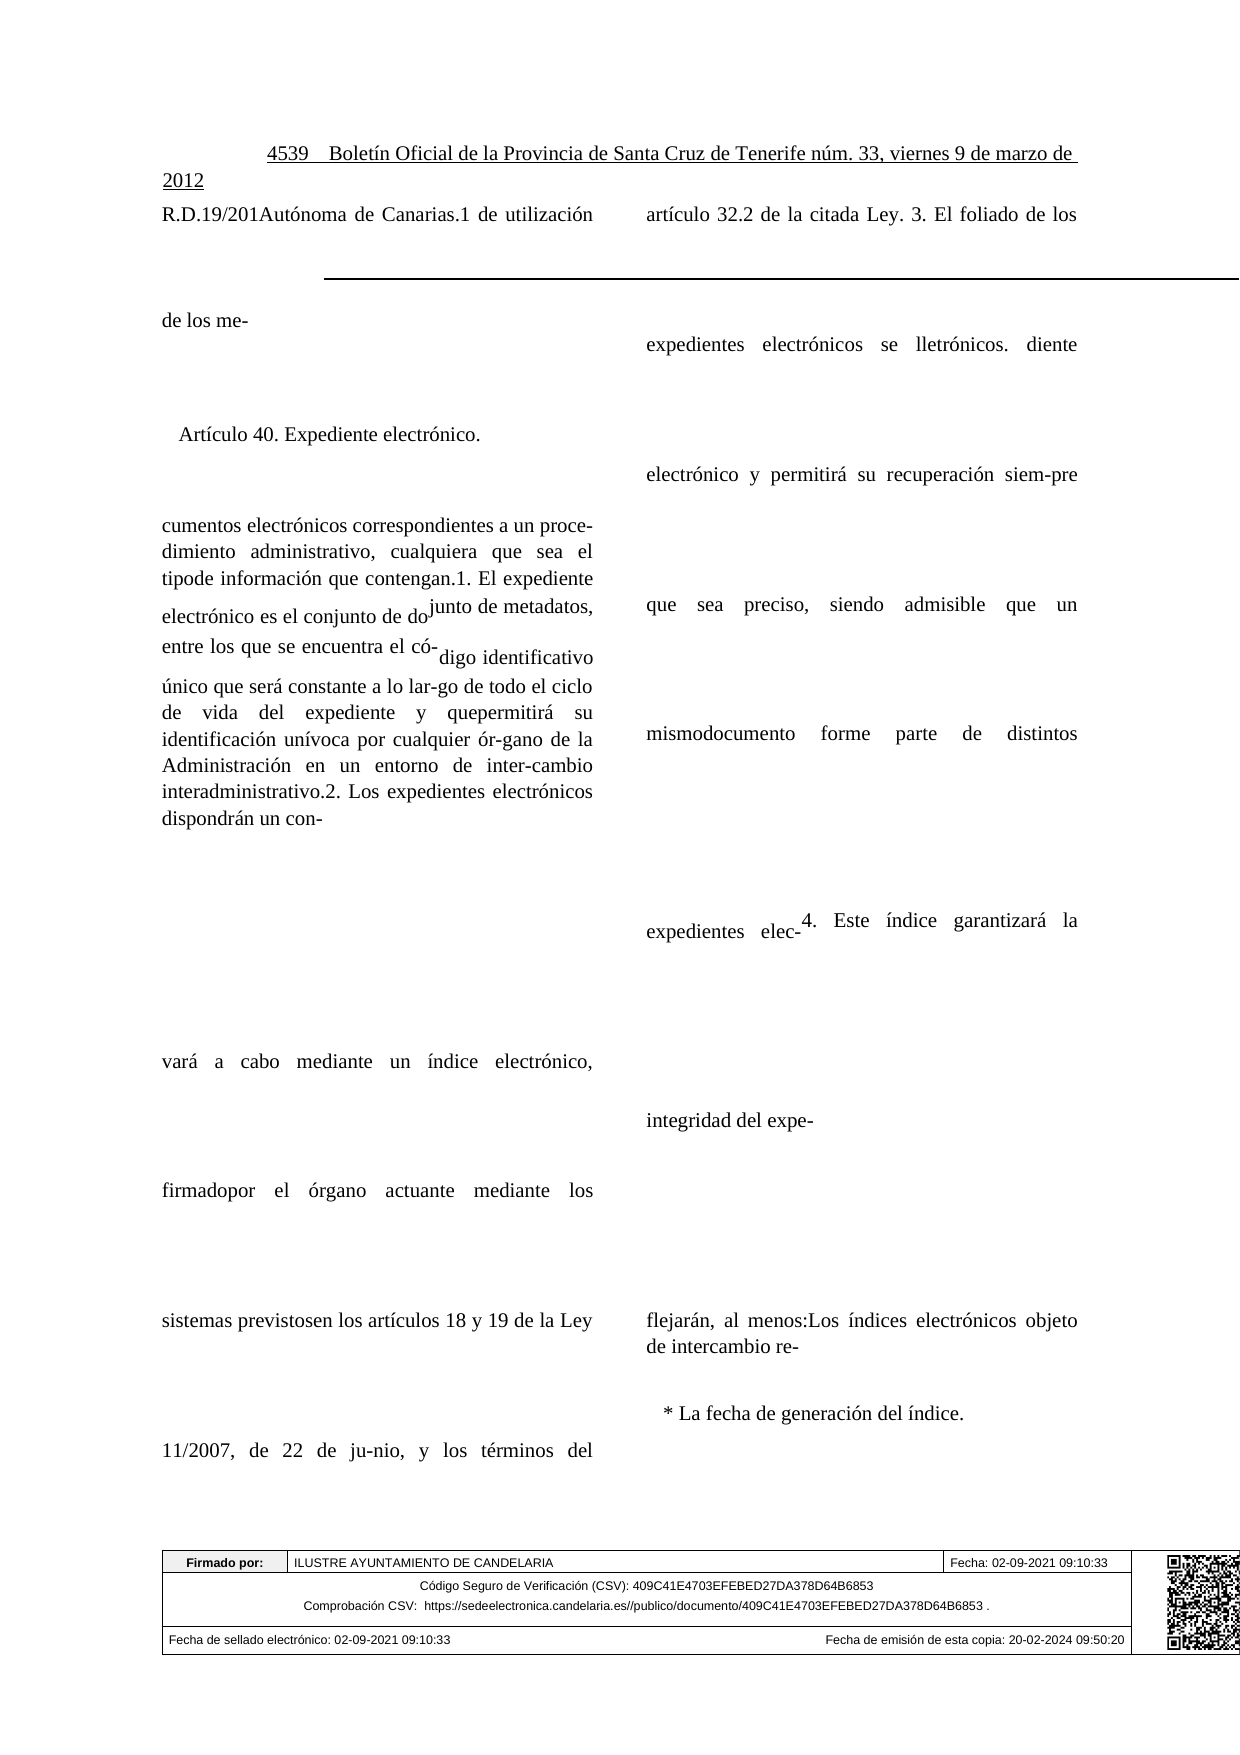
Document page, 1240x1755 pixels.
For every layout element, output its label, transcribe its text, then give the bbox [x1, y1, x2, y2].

text * La fecha de generación del índice. [663, 1401, 1078, 1425]
text flejarán, al menos:Los índices electrónicos objeto de intercambio re- [646, 1307, 1078, 1358]
text cumentos electrónicos correspondientes a un proce-dimiento administrativo, cualquiera que sea el tipode información que contengan.1. El expediente electrónico es el conjunto de dojunto de metadatos, entre los que se encuentra el có-digo identificativo único que será constante a lo lar-go de todo el ciclo de vida del expediente y quepermitirá su identificación unívoca por cualquier ór-gano de la Administración en un entorno de inter-cambio interadministrativo.2. Los expedientes electrónicos dispondrán un con- [162, 513, 593, 830]
text expedientes electrónicos se lletrónicos. diente electrónico y permitirá su recuperación siem-pre que sea preciso, siendo admisible que un mismodocumento forme parte de distintos expedientes elec-4. Este índice garantizará la integridad del expe- [646, 280, 1078, 1145]
text R.D.19/201Autónoma de Canarias.1 de utilización de los me- [162, 202, 593, 332]
text artículo 32.2 de la citada Ley. 3. El foliado de los [646, 202, 1078, 278]
text Artículo 40. Expediente electrónico. [178, 422, 593, 446]
text vará a cabo mediante un índice electrónico, firmadopor el órgano actuante mediante los sistemas previstosen los artículos 18 y 19 de la Ley 11/2007, de 22 de ju-nio, y los términos del [162, 1048, 593, 1462]
